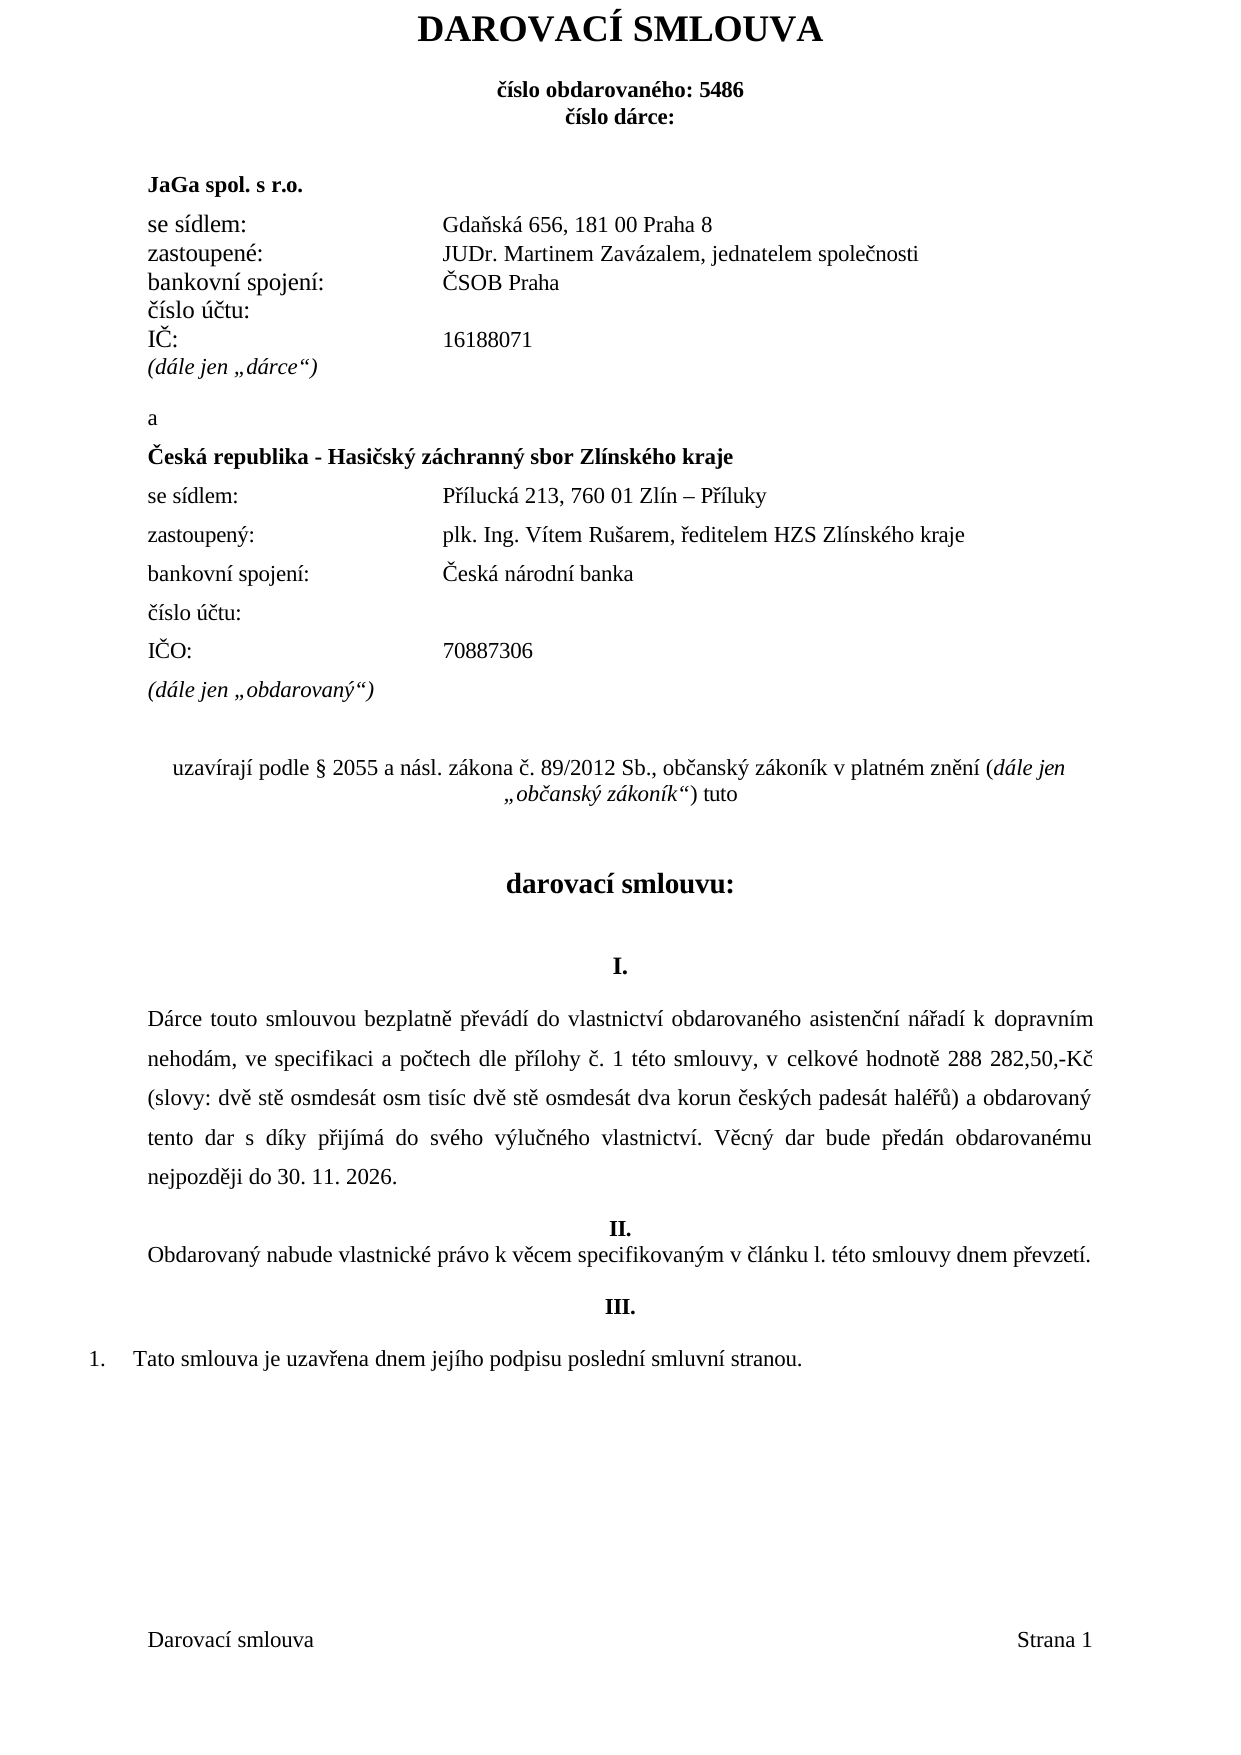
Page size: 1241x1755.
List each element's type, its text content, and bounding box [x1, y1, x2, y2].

list Tato smlouva je uzavřena dnem jejího podpisu poslední smluvní stranou. [88, 1345, 1108, 1372]
text číslo dárce: [133, 103, 1107, 129]
text zastoupené: JUDr. Martinem Zavázalem, jednatelem společnosti [147, 238, 1108, 267]
text JaGa spol. s r.o. [147, 171, 1108, 197]
text bankovní spojení: ČSOB Praha [147, 267, 1108, 295]
text (dále jen „obdarovaný“) [148, 676, 1108, 703]
text II. [133, 1215, 1107, 1241]
text zastoupený: plk. Ing. Vítem Rušarem, ředitelem HZS Zlínského kraje [147, 521, 1108, 547]
text IČO: 70887306 [148, 637, 1108, 664]
text Dárce touto smlouvou bezplatně převádí do vlastnictví obdarovaného asistenční nářadí k dopravním nehodám, ve specifikaci a počtech dle přílohy č. 1 této smlouvy, v celkové hodnotě 288 282,50,-Kč (slovy: dvě stě osmdesát osm tisíc dvě stě osmdesát dva korun českých padesát haléřů) a obdarovaný tento dar s díky přijímá do svého výlučného vlastnictví. Věcný dar bude předán obdarovanému nejpozději do 30. 11. 2026. [147, 1005, 1093, 1189]
text číslo účtu: [147, 295, 1108, 324]
text uzavírají podle § 2055 a násl. zákona č. 89/2012 Sb., občanský zákoník v platném znění (dále jen [133, 754, 1107, 780]
text číslo obdarovaného: 5486 [133, 76, 1107, 103]
text se sídlem: Gdaňská 656, 181 00 Praha 8 [147, 209, 1108, 238]
text „občanský zákoník“) tuto [133, 780, 1107, 807]
subtitle DAROVACÍ SMLOUVA [133, 6, 1107, 49]
text bankovní spojení: Česká národní banka [147, 559, 1108, 586]
subtitle darovací smlouvu: [133, 867, 1107, 900]
text IČ: 16188071 [147, 324, 1108, 353]
text III. [133, 1293, 1107, 1320]
text číslo účtu: [148, 599, 1108, 625]
text se sídlem: Přílucká 213, 760 01 Zlín – Příluky [147, 482, 1108, 508]
text a [147, 404, 1108, 431]
text (dále jen „dárce“) [147, 353, 1108, 379]
text Obdarovaný nabude vlastnické právo k věcem specifikovaným v článku l. této smlouvy dnem převzetí. [147, 1241, 1108, 1268]
text Česká republika - Hasičský záchranný sbor Zlínského kraje [147, 443, 1108, 469]
subtitle I. [133, 951, 1107, 980]
